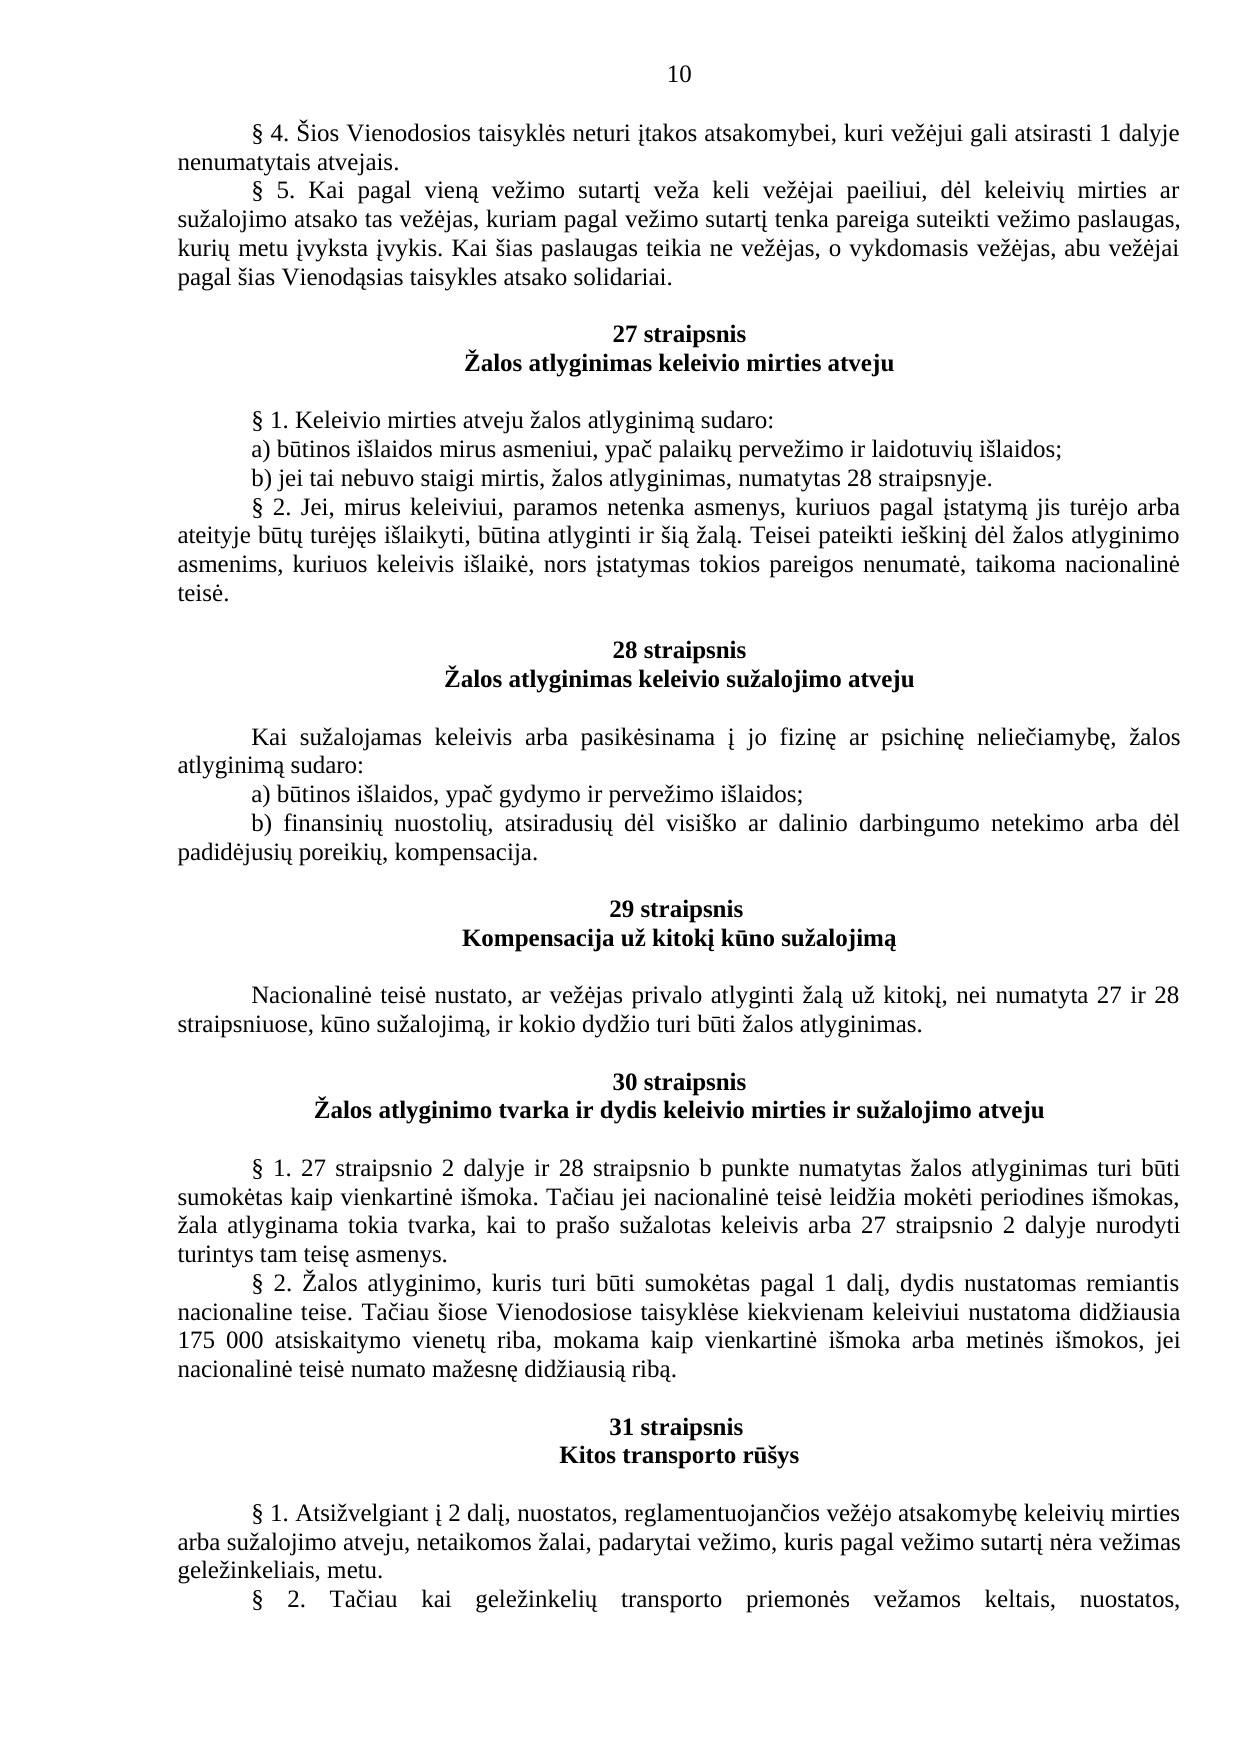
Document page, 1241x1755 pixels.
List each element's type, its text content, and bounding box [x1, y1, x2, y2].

text 28 straipsnis [177, 636, 1181, 664]
text a) būtinos išlaidos, ypač gydymo ir pervežimo išlaidos; [177, 779, 1181, 808]
text 29 straipsnis [177, 894, 1181, 923]
text 31 straipsnis [177, 1412, 1181, 1441]
text § 1. Atsižvelgiant į 2 dalį, nuostatos, reglamentuojančios vežėjo atsakomybę keleivių mirties arba sužalojimo atveju, netaikomos žalai, padarytai vežimo, kuris pagal vežimo sutartį nėra vežimas geležinkeliais, metu. [177, 1498, 1181, 1584]
text § 2. Tačiau kai geležinkelių transporto priemonės vežamos keltais, nuostatos, [177, 1584, 1181, 1613]
text § 4. Šios Vienodosios taisyklės neturi įtakos atsakomybei, kuri vežėjui gali atsirasti 1 dalyje nenumatytais atvejais. [177, 118, 1181, 176]
text Kompensacija už kitokį kūno sužalojimą [177, 923, 1181, 952]
text Kai sužalojamas keleivis arba pasikėsinama į jo fizinę ar psichinę neliečiamybę, žalos atlyginimą sudaro: [177, 722, 1181, 779]
text § 2. Jei, mirus keleiviui, paramos netenka asmenys, kuriuos pagal įstatymą jis turėjo arba ateityje būtų turėjęs išlaikyti, būtina atlyginti ir šią žalą. Teisei pateikti ieškinį dėl žalos atlyginimo asmenims, kuriuos keleivis išlaikė, nors įstatymas tokios pareigos nenumatė, taikoma nacionalinė teisė. [177, 492, 1181, 607]
text Kitos transporto rūšys [177, 1441, 1181, 1469]
text Žalos atlyginimas keleivio mirties atveju [177, 348, 1181, 377]
text Nacionalinė teisė nustato, ar vežėjas privalo atlyginti žalą už kitokį, nei numatyta 27 ir 28 straipsniuose, kūno sužalojimą, ir kokio dydžio turi būti žalos atlyginimas. [177, 981, 1181, 1038]
text § 2. Žalos atlyginimo, kuris turi būti sumokėtas pagal 1 dalį, dydis nustatomas remiantis nacionaline teise. Tačiau šiose Vienodosiose taisyklėse kiekvienam keleiviui nustatoma didžiausia 175 000 atsiskaitymo vienetų riba, mokama kaip vienkartinė išmoka arba metinės išmokos, jei nacionalinė teisė numato mažesnę didžiausią ribą. [177, 1268, 1181, 1383]
text § 1. 27 straipsnio 2 dalyje ir 28 straipsnio b punkte numatytas žalos atlyginimas turi būti sumokėtas kaip vienkartinė išmoka. Tačiau jei nacionalinė teisė leidžia mokėti periodines išmokas, žala atlyginama tokia tvarka, kai to prašo sužalotas keleivis arba 27 straipsnio 2 dalyje nurodyti turintys tam teisę asmenys. [177, 1153, 1181, 1268]
text 27 straipsnis [177, 319, 1181, 348]
text 30 straipsnis [177, 1067, 1181, 1096]
text b) jei tai nebuvo staigi mirtis, žalos atlyginimas, numatytas 28 straipsnyje. [177, 463, 1181, 492]
text Žalos atlyginimas keleivio sužalojimo atveju [177, 664, 1181, 693]
text Žalos atlyginimo tvarka ir dydis keleivio mirties ir sužalojimo atveju [177, 1096, 1181, 1124]
text § 1. Keleivio mirties atveju žalos atlyginimą sudaro: [177, 406, 1181, 434]
text b) finansinių nuostolių, atsiradusių dėl visiško ar dalinio darbingumo netekimo arba dėl padidėjusių poreikių, kompensacija. [177, 808, 1181, 866]
text § 5. Kai pagal vieną vežimo sutartį veža keli vežėjai paeiliui, dėl keleivių mirties ar sužalojimo atsako tas vežėjas, kuriam pagal vežimo sutartį tenka pareiga suteikti vežimo paslaugas, kurių metu įvyksta įvykis. Kai šias paslaugas teikia ne vežėjas, o vykdomasis vežėjas, abu vežėjai pagal šias Vienodąsias taisykles atsako solidariai. [177, 176, 1181, 291]
text a) būtinos išlaidos mirus asmeniui, ypač palaikų pervežimo ir laidotuvių išlaidos; [177, 434, 1181, 463]
